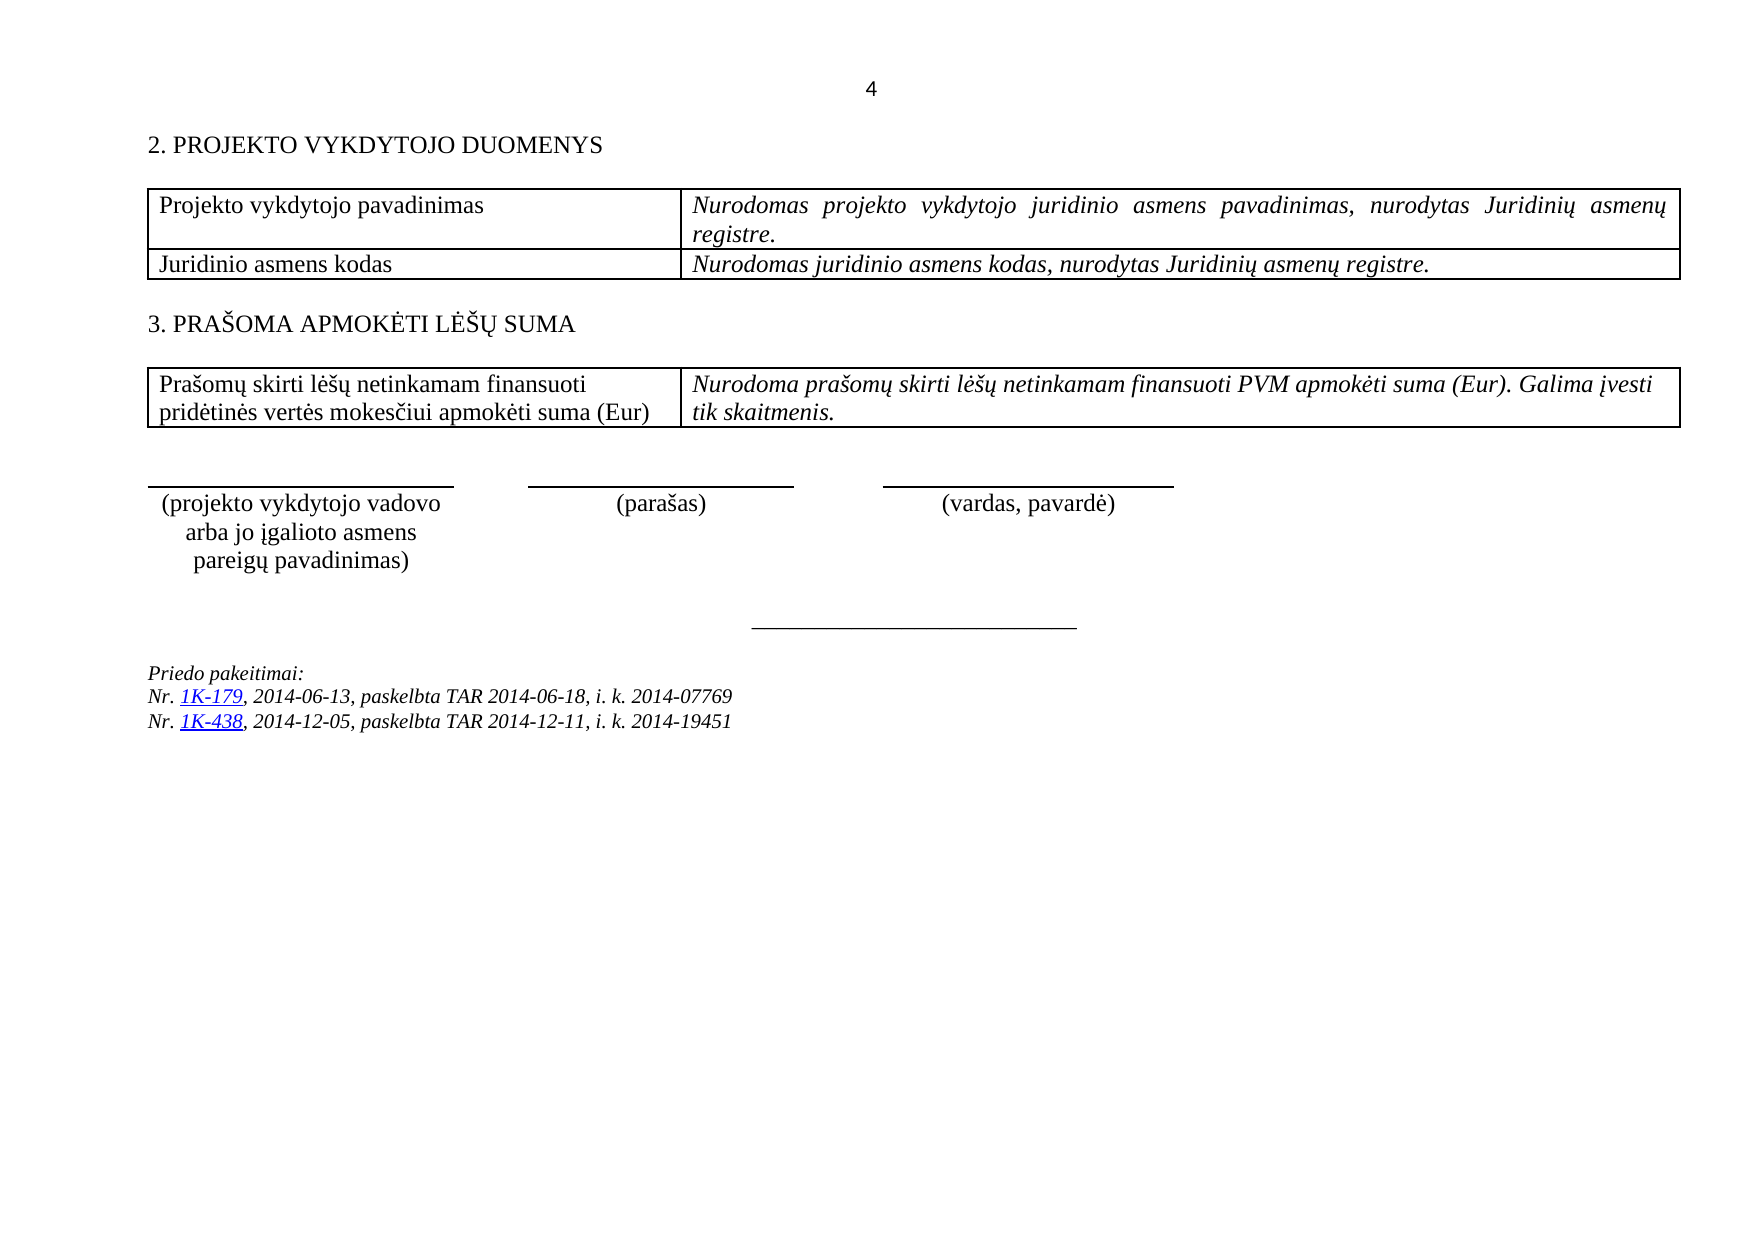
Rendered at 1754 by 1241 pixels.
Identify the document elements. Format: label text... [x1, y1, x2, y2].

text Nr. 1K-179, 2014-06-13, paskelbta TAR 2014-06-18, i. k. 2014-07769 [148, 684, 1680, 708]
text __________________________ [148, 603, 1680, 632]
text Nr. 1K-438, 2014-12-05, paskelbta TAR 2014-12-11, i. k. 2014-19451 [148, 708, 1680, 733]
text 3. PRAŠOMA APMOKĖTI LĖŠŲ SUMA [148, 309, 1680, 338]
table_header [883, 457, 1174, 486]
table_header Prašomų skirti lėšų netinkamam finansuoti pridėtinės vertės mokesčiui apmokėti suma (Eur) [149, 369, 680, 426]
table_cell Nurodomas juridinio asmens kodas, nurodytas Juridinių asmenų registre. [682, 250, 1679, 278]
table_header [148, 457, 454, 486]
table_header [528, 457, 794, 486]
table_cell [794, 486, 882, 574]
table_header Nurodomas projekto vykdytojo juridinio asmens pavadinimas, nurodytas Juridinių asmenų registre. [682, 190, 1679, 247]
table_cell (vardas, pavardė) [883, 488, 1174, 574]
table_header [454, 457, 528, 486]
table_header Nurodoma prašomų skirti lėšų netinkamam finansuoti PVM apmokėti suma (Eur). Galima įvesti tik skaitmenis. [682, 369, 1679, 426]
table_cell [454, 486, 528, 574]
table_cell (projekto vykdytojo vadovo arba jo įgalioto asmens pareigų pavadinimas) [148, 488, 454, 574]
text 2. PROJEKTO VYKDYTOJO DUOMENYS [148, 130, 1680, 159]
table_cell Juridinio asmens kodas [149, 250, 680, 278]
text Priedo pakeitimai: [148, 660, 1680, 684]
table_header Projekto vykdytojo pavadinimas [149, 190, 680, 247]
table_cell (parašas) [528, 488, 794, 574]
table_header [794, 457, 882, 486]
